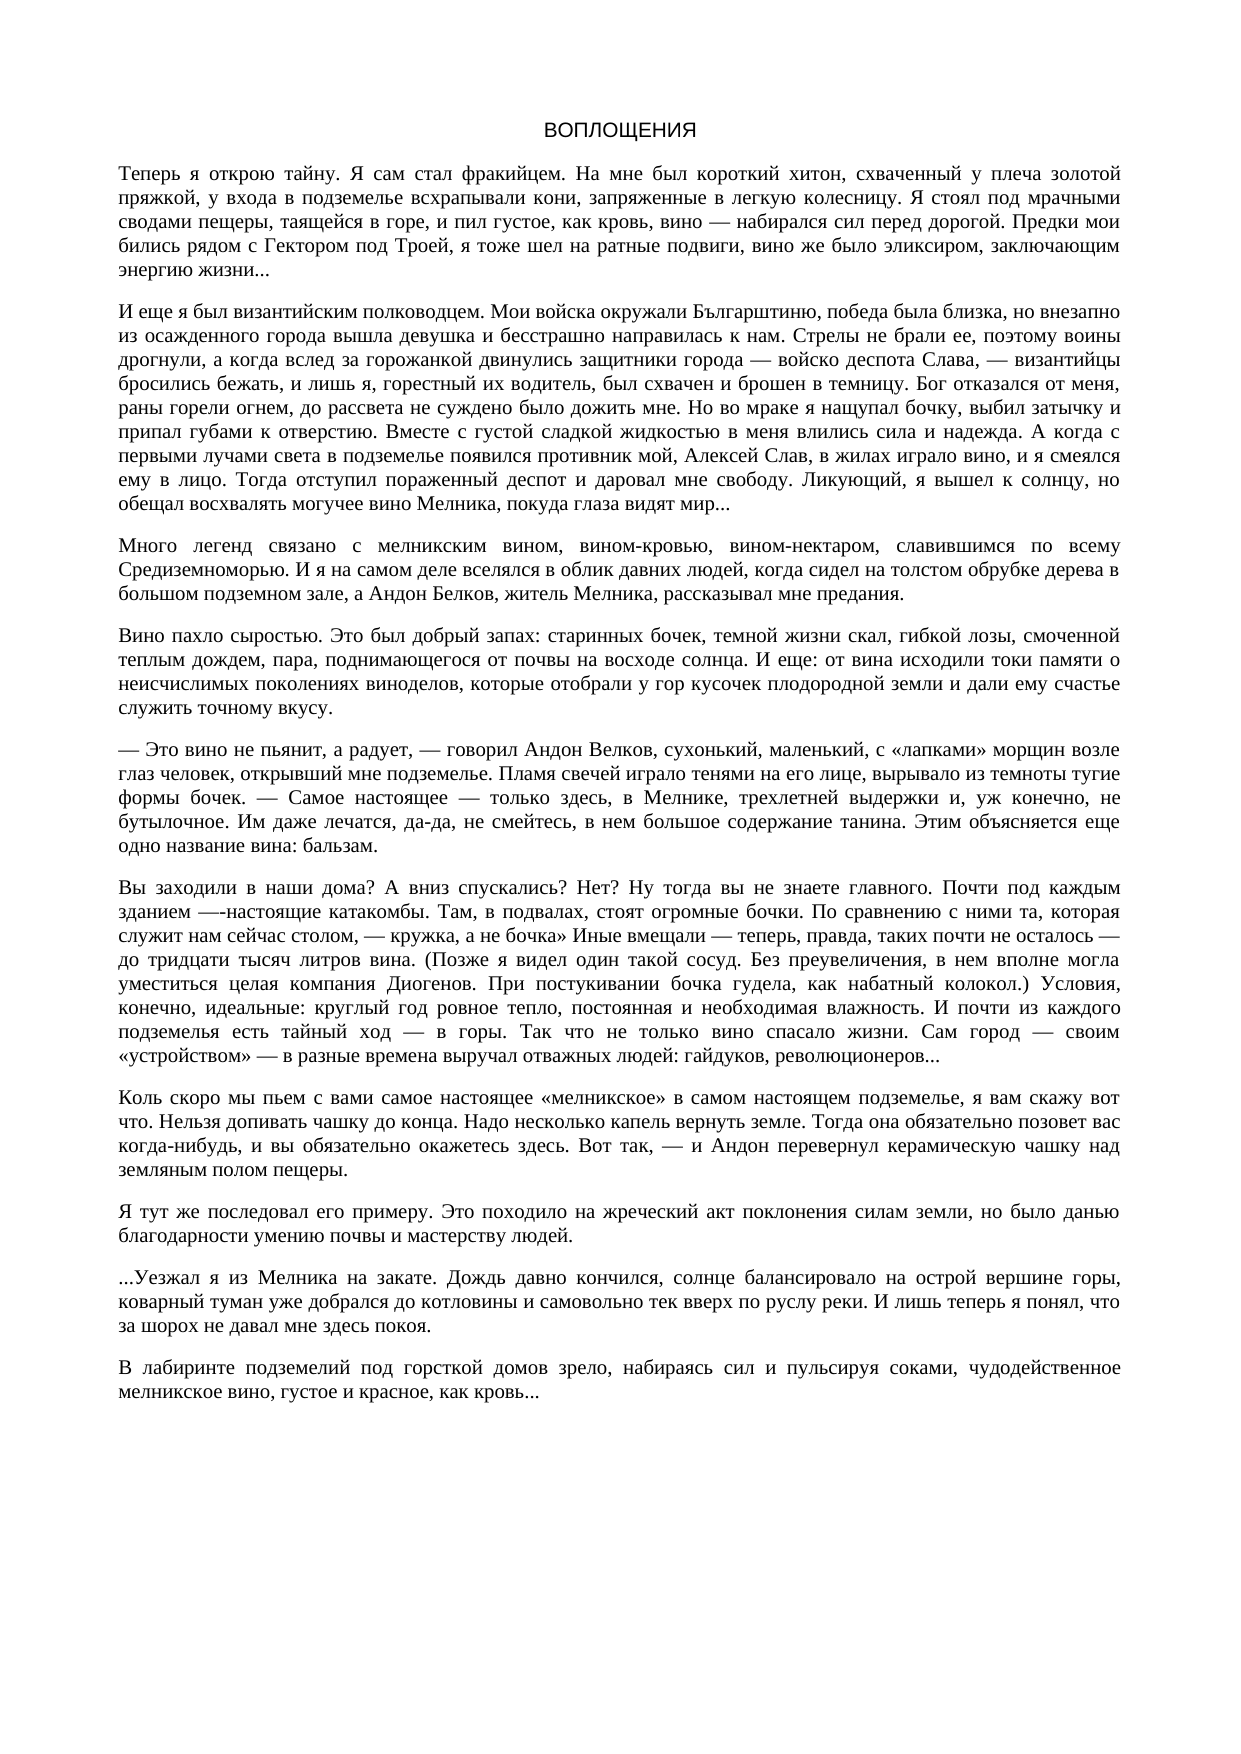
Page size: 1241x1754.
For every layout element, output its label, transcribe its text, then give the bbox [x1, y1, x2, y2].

text Я тут же последовал его примеру. Это походило на жреческий акт поклонения силам земли, но было данью благодарности умению почвы и мастерству людей. [118, 1199, 1122, 1247]
text Много легенд связано с мелникским вином, вином-кровью, вином-нектаром, славившимся по всему Средиземноморью. И я на самом деле вселялся в облик давних людей, когда сидел на толстом обрубке дерева в большом подземном зале, а Андон Белков, житель Мелника, рассказывал мне предания. [118, 533, 1122, 605]
text И еще я был византийским полководцем. Мои войска окружали Българштиню, победа была близка, но внезапно из осажденного города вышла девушка и бесстрашно направилась к нам. Стрелы не брали ее, поэтому воины дрогнули, а когда вслед за горожанкой двинулись защитники города — войско деспота Слава, — византийцы бросились бежать, и лишь я, горестный их водитель, был схвачен и брошен в темницу. Бог отказался от меня, раны горели огнем, до рассвета не суждено было дожить мне. Но во мраке я нащупал бочку, выбил затычку и припал губами к отверстию. Вместе с густой сладкой жидкостью в меня влились сила и надежда. А когда с первыми лучами света в подземелье появился противник мой, Алексей Слав, в жилах играло вино, и я смеялся ему в лицо. Тогда отступил пораженный деспот и даровал мне свободу. Ликующий, я вышел к солнцу, но обещал восхвалять могучее вино Мелника, покуда глаза видят мир... [118, 298, 1122, 515]
subtitle ВОПЛОЩЕНИЯ [118, 118, 1122, 142]
text ...Уезжал я из Мелника на закате. Дождь давно кончился, солнце балансировало на острой вершине горы, коварный туман уже добрался до котловины и самовольно тек вверх по руслу реки. И лишь теперь я понял, что за шорох не давал мне здесь покоя. [118, 1265, 1122, 1337]
text Вы заходили в наши дома? А вниз спускались? Нет? Ну тогда вы не знаете главного. Почти под каждым зданием —-настоящие катакомбы. Там, в подвалах, стоят огромные бочки. По сравнению с ними та, которая служит нам сейчас столом, — кружка, а не бочка» Иные вмещали — теперь, правда, таких почти не осталось — до тридцати тысяч литров вина. (Позже я видел один такой сосуд. Без преувеличения, в нем вполне могла уместиться целая компания Диогенов. При постукивании бочка гудела, как набатный колокол.) Условия, конечно, идеальные: круглый год ровное тепло, постоянная и необходимая влажность. И почти из каждого подземелья есть тайный ход — в горы. Так что не только вино спасало жизни. Сам город — своим «устройством» — в разные времена выручал отважных людей: гайдуков, революционеров... [118, 875, 1122, 1067]
text Коль скоро мы пьем с вами самое настоящее «мелникское» в самом настоящем подземелье, я вам скажу вот что. Нельзя допивать чашку до конца. Надо несколько капель вернуть земле. Тогда она обязательно позовет вас когда-нибудь, и вы обязательно окажетесь здесь. Вот так, — и Андон перевернул керамическую чашку над земляным полом пещеры. [118, 1085, 1122, 1181]
text Вино пахло сыростью. Это был добрый запах: старинных бочек, темной жизни скал, гибкой лозы, смоченной теплым дождем, пара, поднимающегося от почвы на восходе солнца. И еще: от вина исходили токи памяти о неисчислимых поколениях виноделов, которые отобрали у гор кусочек плодородной земли и дали ему счастье служить точному вкусу. [118, 623, 1122, 719]
text Теперь я открою тайну. Я сам стал фракийцем. На мне был короткий хитон, схваченный у плеча золотой пряжкой, у входа в подземелье всхрапывали кони, запряженные в легкую колесницу. Я стоял под мрачными сводами пещеры, таящейся в горе, и пил густое, как кровь, вино — набирался сил перед дорогой. Предки мои бились рядом с Гектором под Троей, я тоже шел на ратные подвиги, вино же было эликсиром, заключающим энергию жизни... [118, 161, 1122, 281]
text — Это вино не пьянит, а радует, — говорил Андон Велков, сухонький, маленький, с «лапками» морщин возле глаз человек, открывший мне подземелье. Пламя свечей играло тенями на его лице, вырывало из темноты тугие формы бочек. — Самое настоящее — только здесь, в Мелнике, трехлетней выдержки и, уж конечно, не бутылочное. Им даже лечатся, да-да, не смейтесь, в нем большое содержание танина. Этим объясняется еще одно название вина: бальзам. [118, 737, 1122, 857]
text В лабиринте подземелий под горсткой домов зрело, набираясь сил и пульсируя соками, чудодейственное мелникское вино, густое и красное, как кровь... [118, 1354, 1122, 1403]
